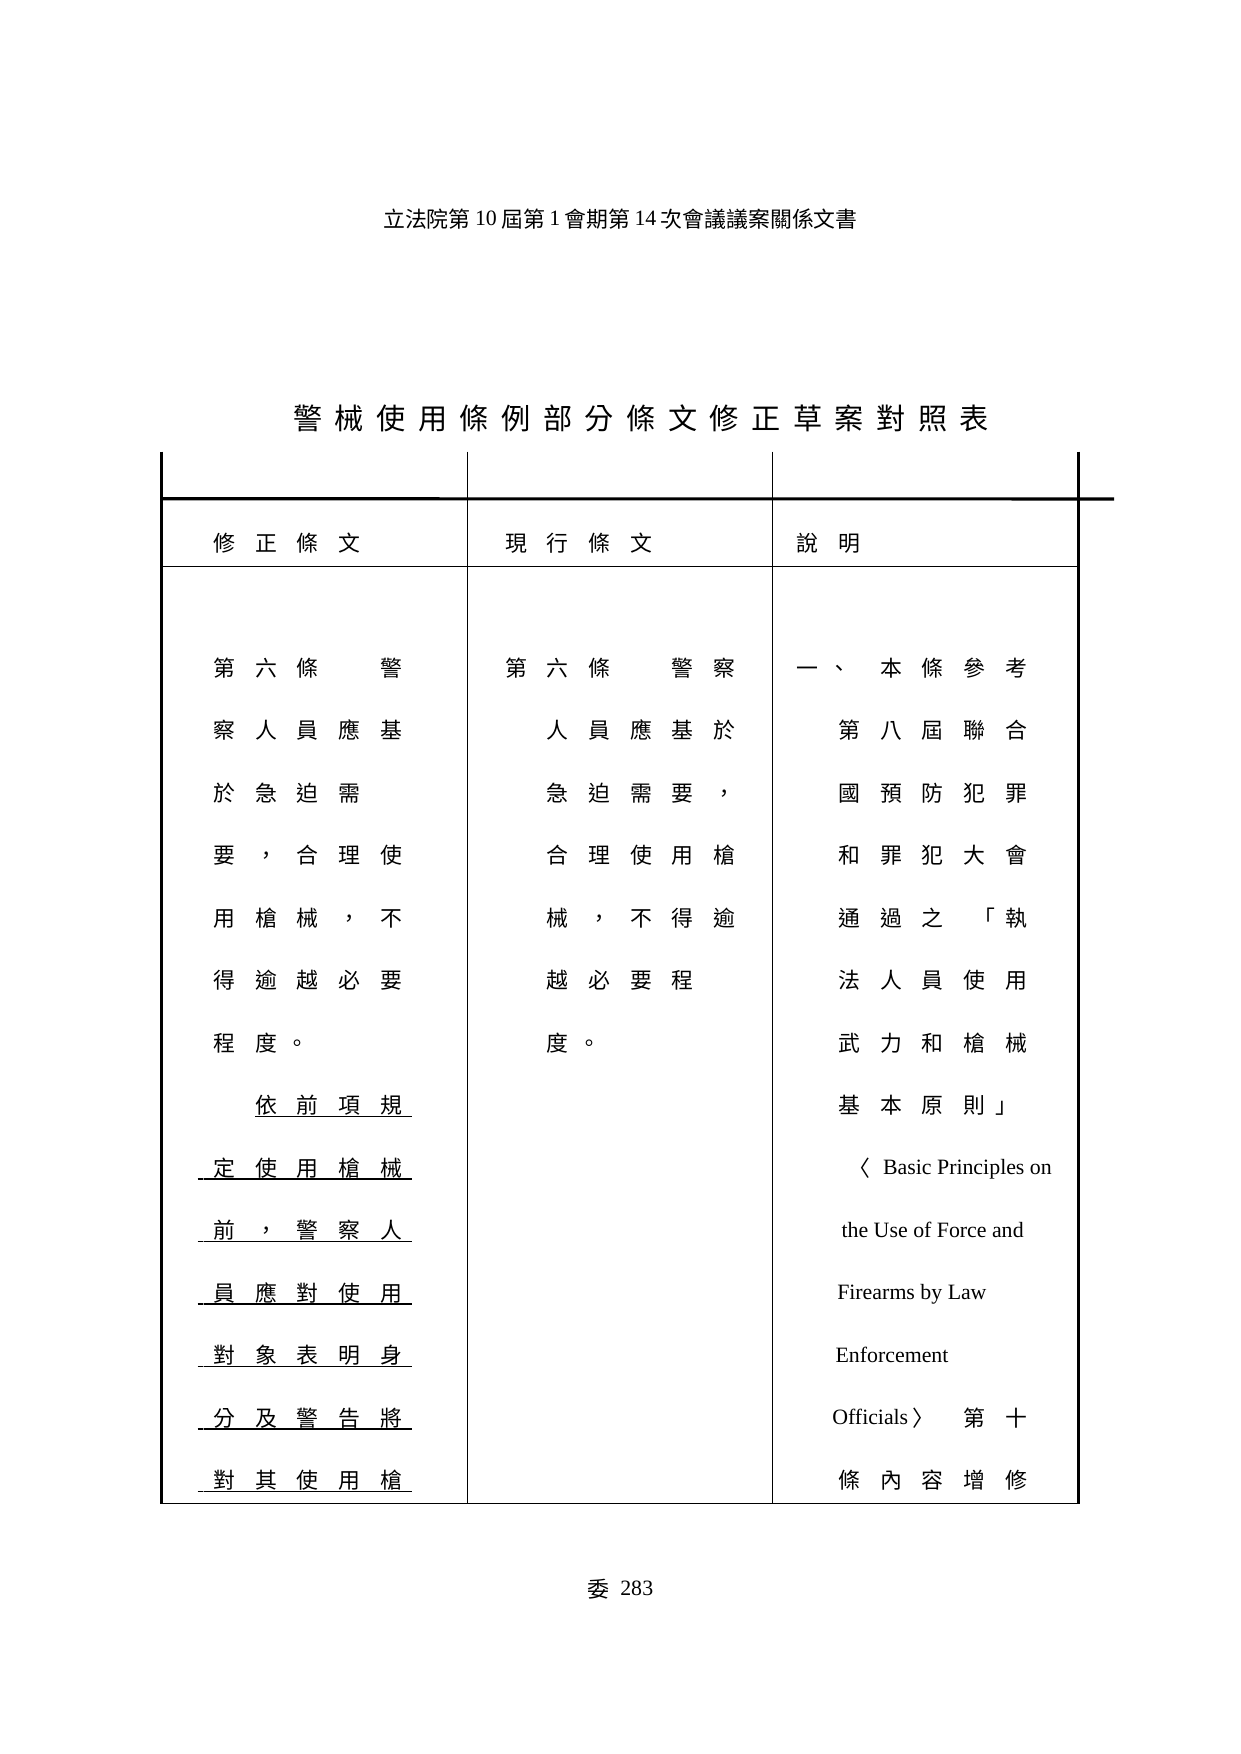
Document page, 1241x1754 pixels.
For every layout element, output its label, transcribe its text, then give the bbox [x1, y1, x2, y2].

table_cell 說明 [773, 501, 1077, 566]
table_cell 現行條文 [468, 501, 772, 566]
table_cell 一、本條參考第八屆聯合國預防犯罪和罪犯大會通過之「執法人員使用武力和槍械基本原則」〈Basic Principles on the Use of Force and Firearms by Law Enforcement Officials〉第十條內容增修 [773, 567, 1077, 1503]
table_cell 修正條文 [163, 501, 467, 566]
table_cell 第六條 警察人員應基於急迫需要，合理使用槍械，不得逾越必要程度。 [468, 567, 772, 1503]
table_cell 第六條 警察人員應基於急迫需要，合理使用槍械，不得逾越必要程度。 依前項規定使用槍械前，警察人員應對使用對象表明身分及警告將對其使用槍 [163, 567, 467, 1503]
table_cell [163, 452, 467, 497]
table_header 警械使用條例部分條文修正草案對照表 [162, 313, 1078, 452]
table_cell [468, 452, 772, 497]
table_cell [773, 452, 1077, 497]
